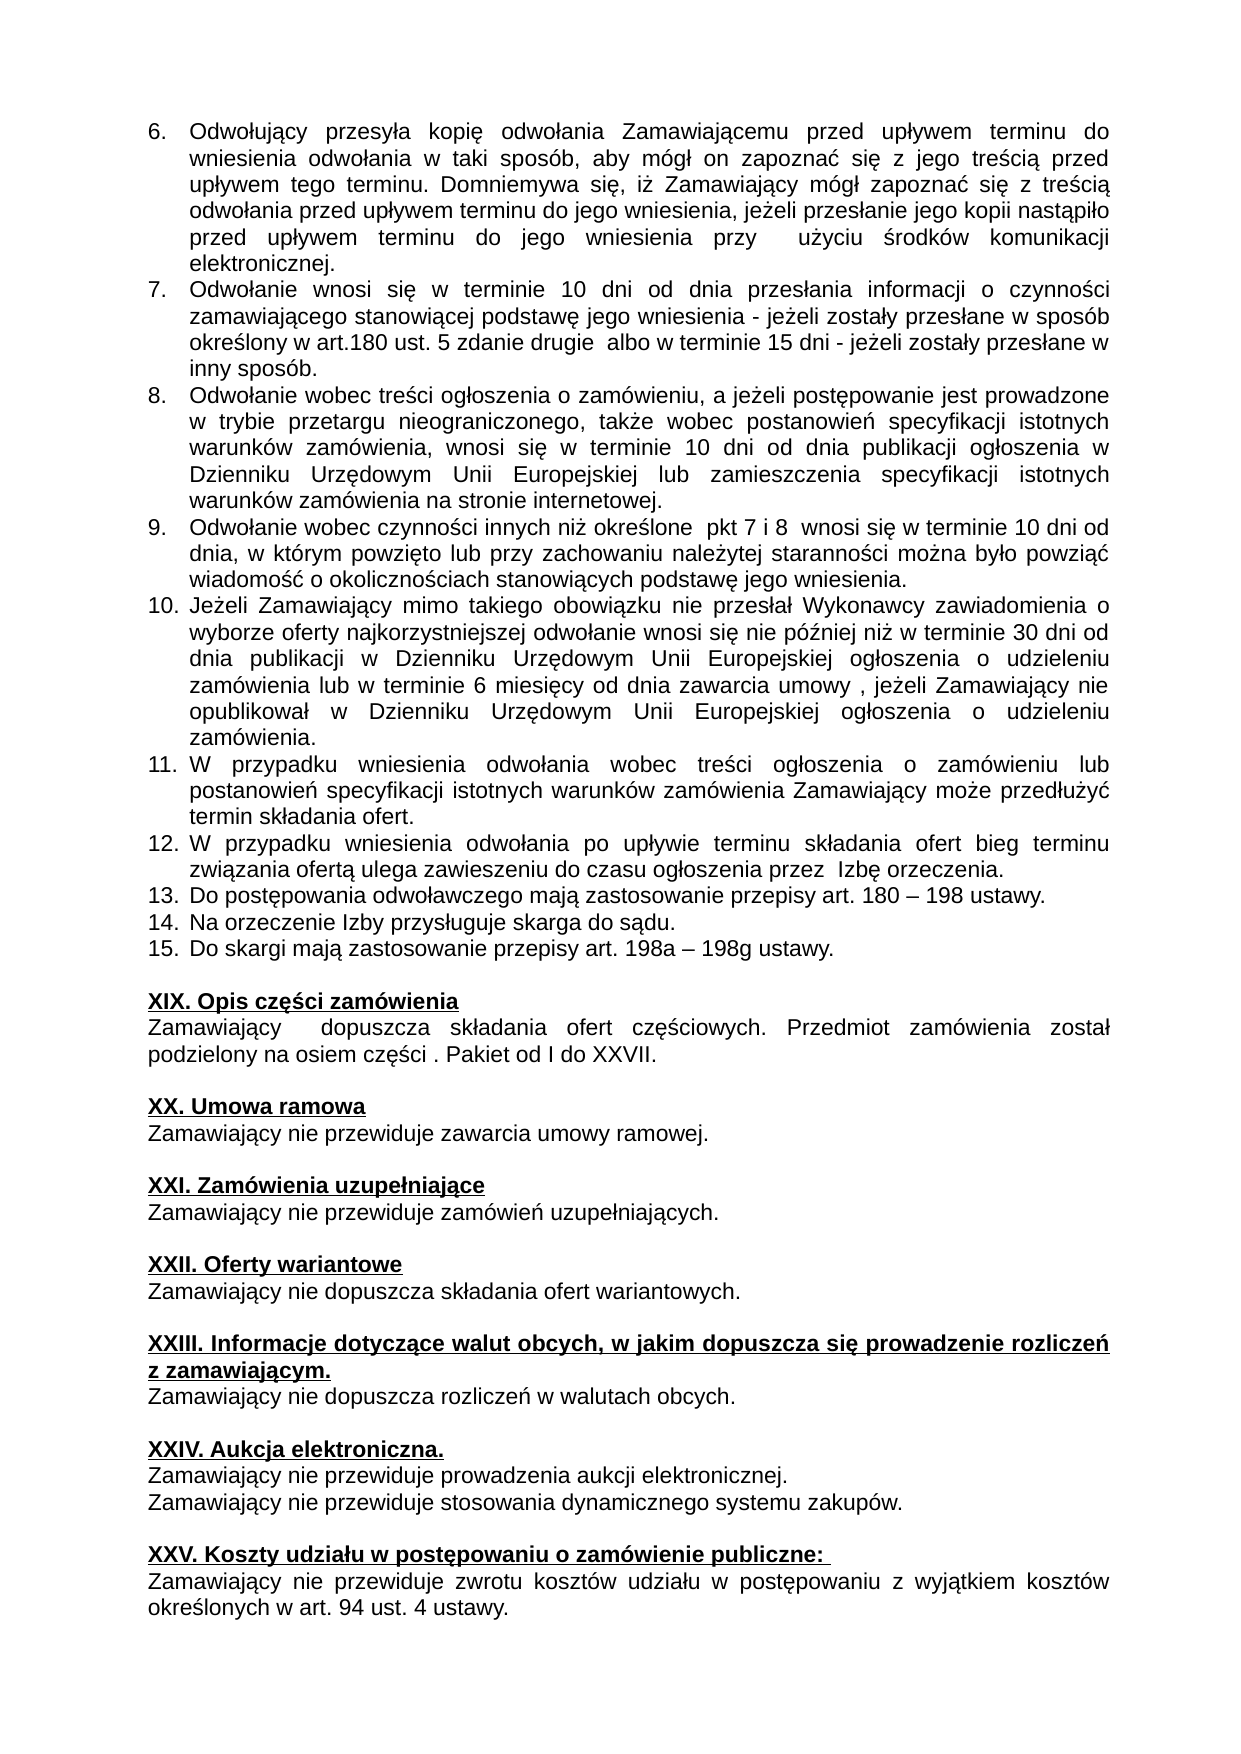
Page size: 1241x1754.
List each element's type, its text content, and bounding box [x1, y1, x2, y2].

list Odwołujący przesyła kopię odwołania Zamawiającemu przed upływem terminu do wniesienia odwołania w taki sposób, aby mógł on zapoznać się z jego treścią przed upływem tego terminu. Domniemywa się, iż Zamawiający mógł zapoznać się z treścią odwołania przed upływem terminu do jego wniesienia, jeżeli przesłanie jego kopii nastąpiło przed upływem terminu do jego wniesienia przy użyciu środków komunikacji elektronicznej. [148, 118, 1110, 276]
list Do postępowania odwoławczego mają zastosowanie przepisy art. 180 – 198 ustawy. [148, 882, 1110, 909]
list Odwołanie wobec czynności innych niż określone pkt 7 i 8 wnosi się w terminie 10 dni od dnia, w którym powzięto lub przy zachowaniu należytej staranności można było powziąć wiadomość o okolicznościach stanowiących podstawę jego wniesienia. [148, 513, 1110, 592]
text XXIII. Informacje dotyczące walut obcych, w jakim dopuszcza się prowadzenie rozliczeń [148, 1330, 1110, 1353]
text XXII. Oferty wariantowe [148, 1251, 1110, 1278]
text z zamawiającym. [148, 1354, 1110, 1383]
list Na orzeczenie Izby przysługuje skarga do sądu. [148, 909, 1110, 935]
list Jeżeli Zamawiający mimo takiego obowiązku nie przesłał Wykonawcy zawiadomienia o wyborze oferty najkorzystniejszej odwołanie wnosi się nie później niż w terminie 30 dni od dnia publikacji w Dzienniku Urzędowym Unii Europejskiej ogłoszenia o udzieleniu zamówienia lub w terminie 6 miesięcy od dnia zawarcia umowy , jeżeli Zamawiający nie opublikował w Dzienniku Urzędowym Unii Europejskiej ogłoszenia o udzieleniu zamówienia. [148, 592, 1110, 751]
text XX. Umowa ramowa [148, 1093, 1110, 1119]
text XXIV. Aukcja elektroniczna. [148, 1436, 1110, 1462]
text Zamawiający nie dopuszcza składania ofert wariantowych. [148, 1278, 1110, 1304]
text XXI. Zamówienia uzupełniające [148, 1172, 1110, 1199]
text Zamawiający nie przewiduje stosowania dynamicznego systemu zakupów. [148, 1488, 1110, 1515]
list Do skargi mają zastosowanie przepisy art. 198a – 198g ustawy. [148, 935, 1110, 961]
text Zamawiający dopuszcza składania ofert częściowych. Przedmiot zamówienia został podzielony na osiem części . Pakiet od I do XXVII. [148, 1014, 1110, 1067]
text Zamawiający nie dopuszcza rozliczeń w walutach obcych. [148, 1383, 1110, 1409]
list W przypadku wniesienia odwołania wobec treści ogłoszenia o zamówieniu lub postanowień specyfikacji istotnych warunków zamówienia Zamawiający może przedłużyć termin składania ofert. [148, 751, 1110, 830]
list Odwołanie wobec treści ogłoszenia o zamówieniu, a jeżeli postępowanie jest prowadzone w trybie przetargu nieograniczonego, także wobec postanowień specyfikacji istotnych warunków zamówienia, wnosi się w terminie 10 dni od dnia publikacji ogłoszenia w Dzienniku Urzędowym Unii Europejskiej lub zamieszczenia specyfikacji istotnych warunków zamówienia na stronie internetowej. [148, 382, 1110, 513]
list W przypadku wniesienia odwołania po upływie terminu składania ofert bieg terminu związania ofertą ulega zawieszeniu do czasu ogłoszenia przez Izbę orzeczenia. [148, 830, 1110, 882]
list Odwołanie wnosi się w terminie 10 dni od dnia przesłania informacji o czynności zamawiającego stanowiącej podstawę jego wniesienia - jeżeli zostały przesłane w sposób określony w art.180 ust. 5 zdanie drugie albo w terminie 15 dni - jeżeli zostały przesłane w inny sposób. [148, 276, 1110, 382]
text XXV. Koszty udziału w postępowaniu o zamówienie publiczne: [148, 1541, 1110, 1568]
text Zamawiający nie przewiduje prowadzenia aukcji elektronicznej. [148, 1462, 1110, 1488]
text XIX. Opis części zamówienia [148, 988, 1110, 1014]
text Zamawiający nie przewiduje zawarcia umowy ramowej. [148, 1119, 1110, 1146]
text Zamawiający nie przewiduje zwrotu kosztów udziału w postępowaniu z wyjątkiem kosztów określonych w art. 94 ust. 4 ustawy. [148, 1568, 1110, 1620]
text Zamawiający nie przewiduje zamówień uzupełniających. [148, 1199, 1110, 1225]
